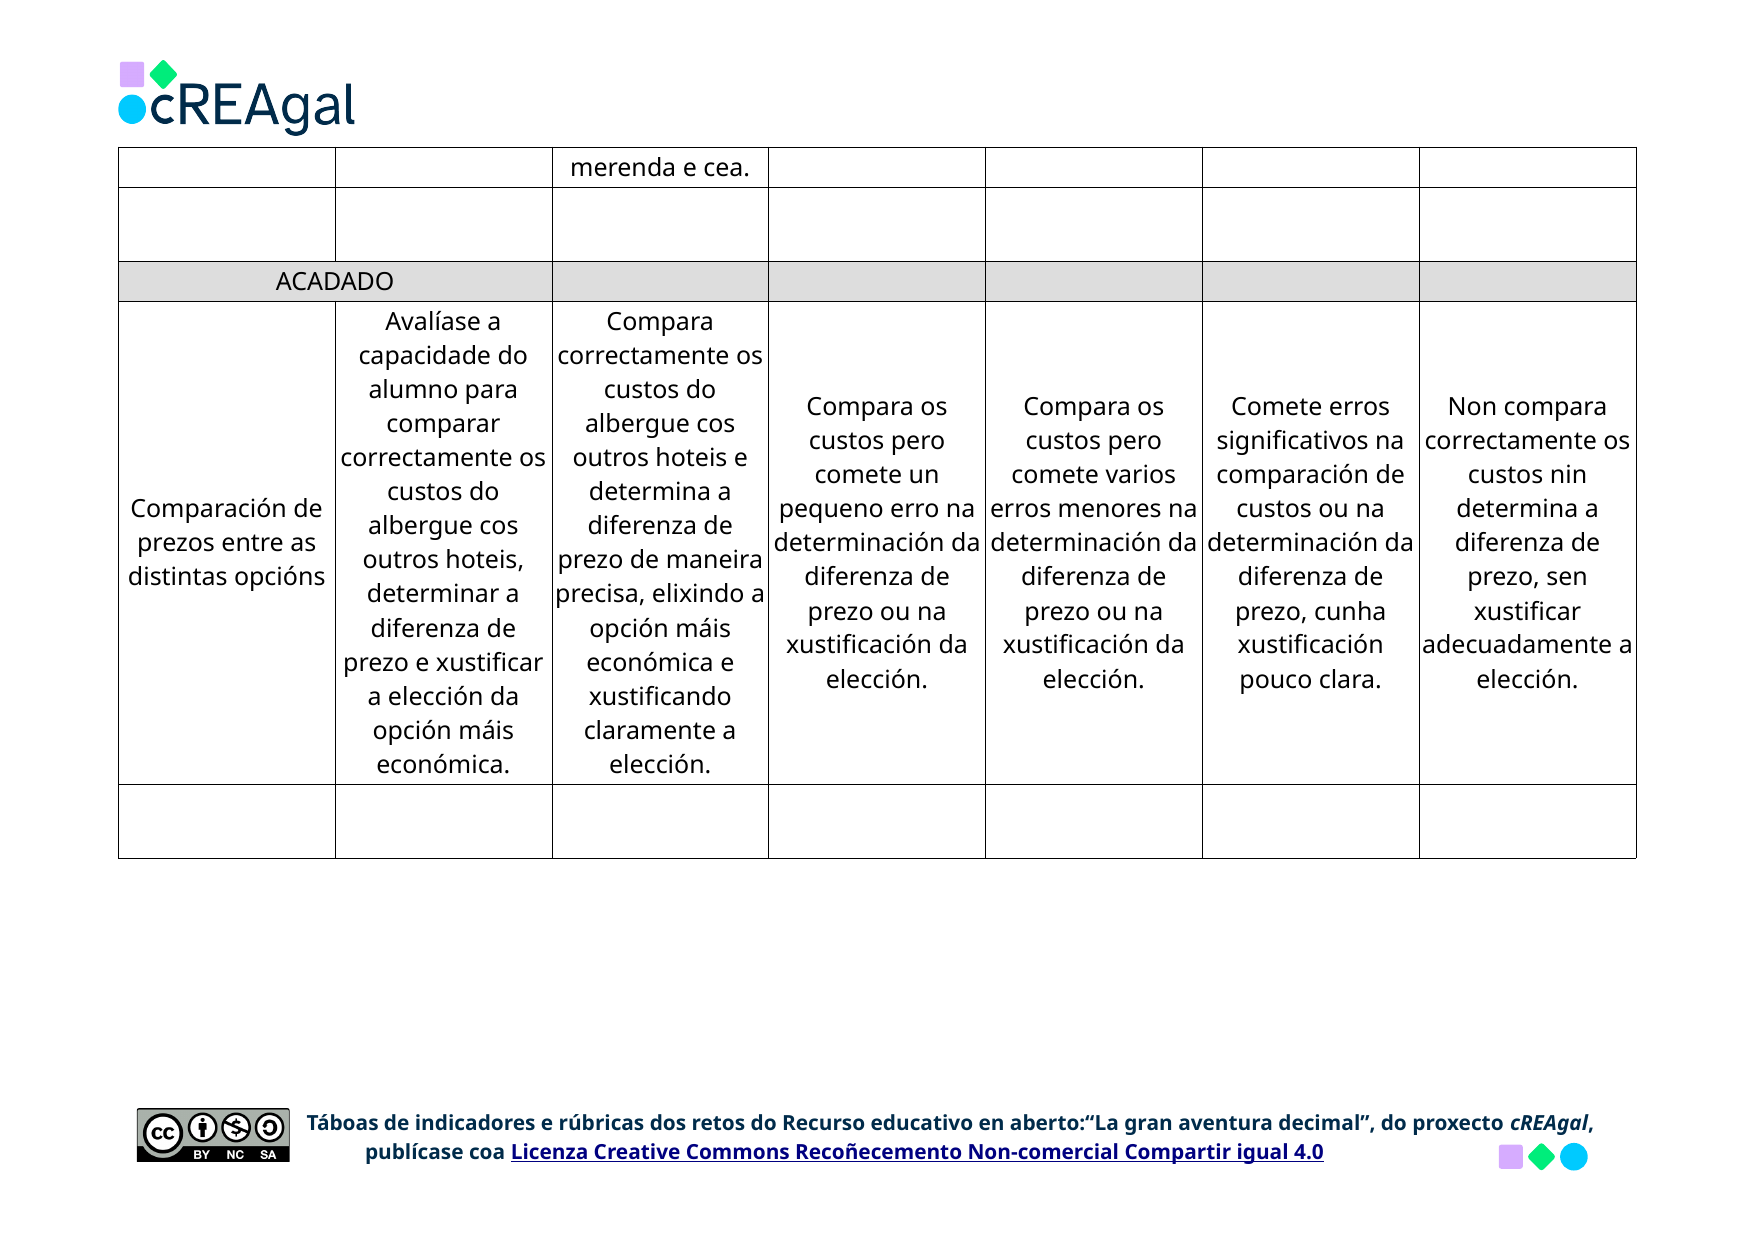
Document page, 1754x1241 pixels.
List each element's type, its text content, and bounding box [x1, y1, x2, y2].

table_cell [1420, 262, 1636, 301]
table_cell [1203, 148, 1419, 187]
table_cell [1420, 785, 1636, 857]
table_cell Compara os custos pero comete un pequeno erro na determinación da diferenza de prezo ou na xustificación da elección. [769, 302, 985, 783]
table_cell Non compara correctamente os custos nin determina a diferenza de prezo, sen xustificar adecuadamente a elección. [1420, 302, 1636, 783]
table_cell [769, 188, 985, 261]
table_cell [1203, 188, 1419, 261]
table_cell [119, 148, 335, 187]
table_cell [336, 785, 552, 857]
table_cell Compara correctamente os custos do albergue cos outros hoteis e determina a diferenza de prezo de maneira precisa, elixindo a opción máis económica e xustificando claramente a elección. [553, 302, 768, 783]
table_cell [1420, 148, 1636, 187]
table_cell Comparación de prezos entre as distintas opcións [119, 302, 335, 783]
picture [136, 1108, 290, 1162]
table_cell ACADADO [119, 262, 552, 301]
table_cell [986, 262, 1202, 301]
table_cell [553, 262, 768, 301]
table_cell [336, 188, 552, 261]
table_cell Compara os custos pero comete varios erros menores na determinación da diferenza de prezo ou na xustificación da elección. [986, 302, 1202, 783]
table_cell [1420, 188, 1636, 261]
table_cell [769, 262, 985, 301]
table_cell [986, 785, 1202, 857]
table_cell [986, 188, 1202, 261]
table_cell [769, 148, 985, 187]
table_cell [119, 188, 335, 261]
table_cell [119, 785, 335, 857]
table_cell [553, 785, 768, 857]
table_cell Comete erros significativos na comparación de custos ou na determinación da diferenza de prezo, cunha xustificación pouco clara. [1203, 302, 1419, 783]
picture [118, 60, 355, 136]
table_cell [1203, 262, 1419, 301]
table_cell [769, 785, 985, 857]
table_cell merenda e cea. [553, 148, 768, 187]
table_cell [336, 148, 552, 187]
table_cell Avalíase a capacidade do alumno para comparar correctamente os custos do albergue cos outros hoteis, determinar a diferenza de prezo e xustificar a elección da opción máis económica. [336, 302, 552, 783]
table_cell [1203, 785, 1419, 857]
table_cell [986, 148, 1202, 187]
table_cell [553, 188, 768, 261]
